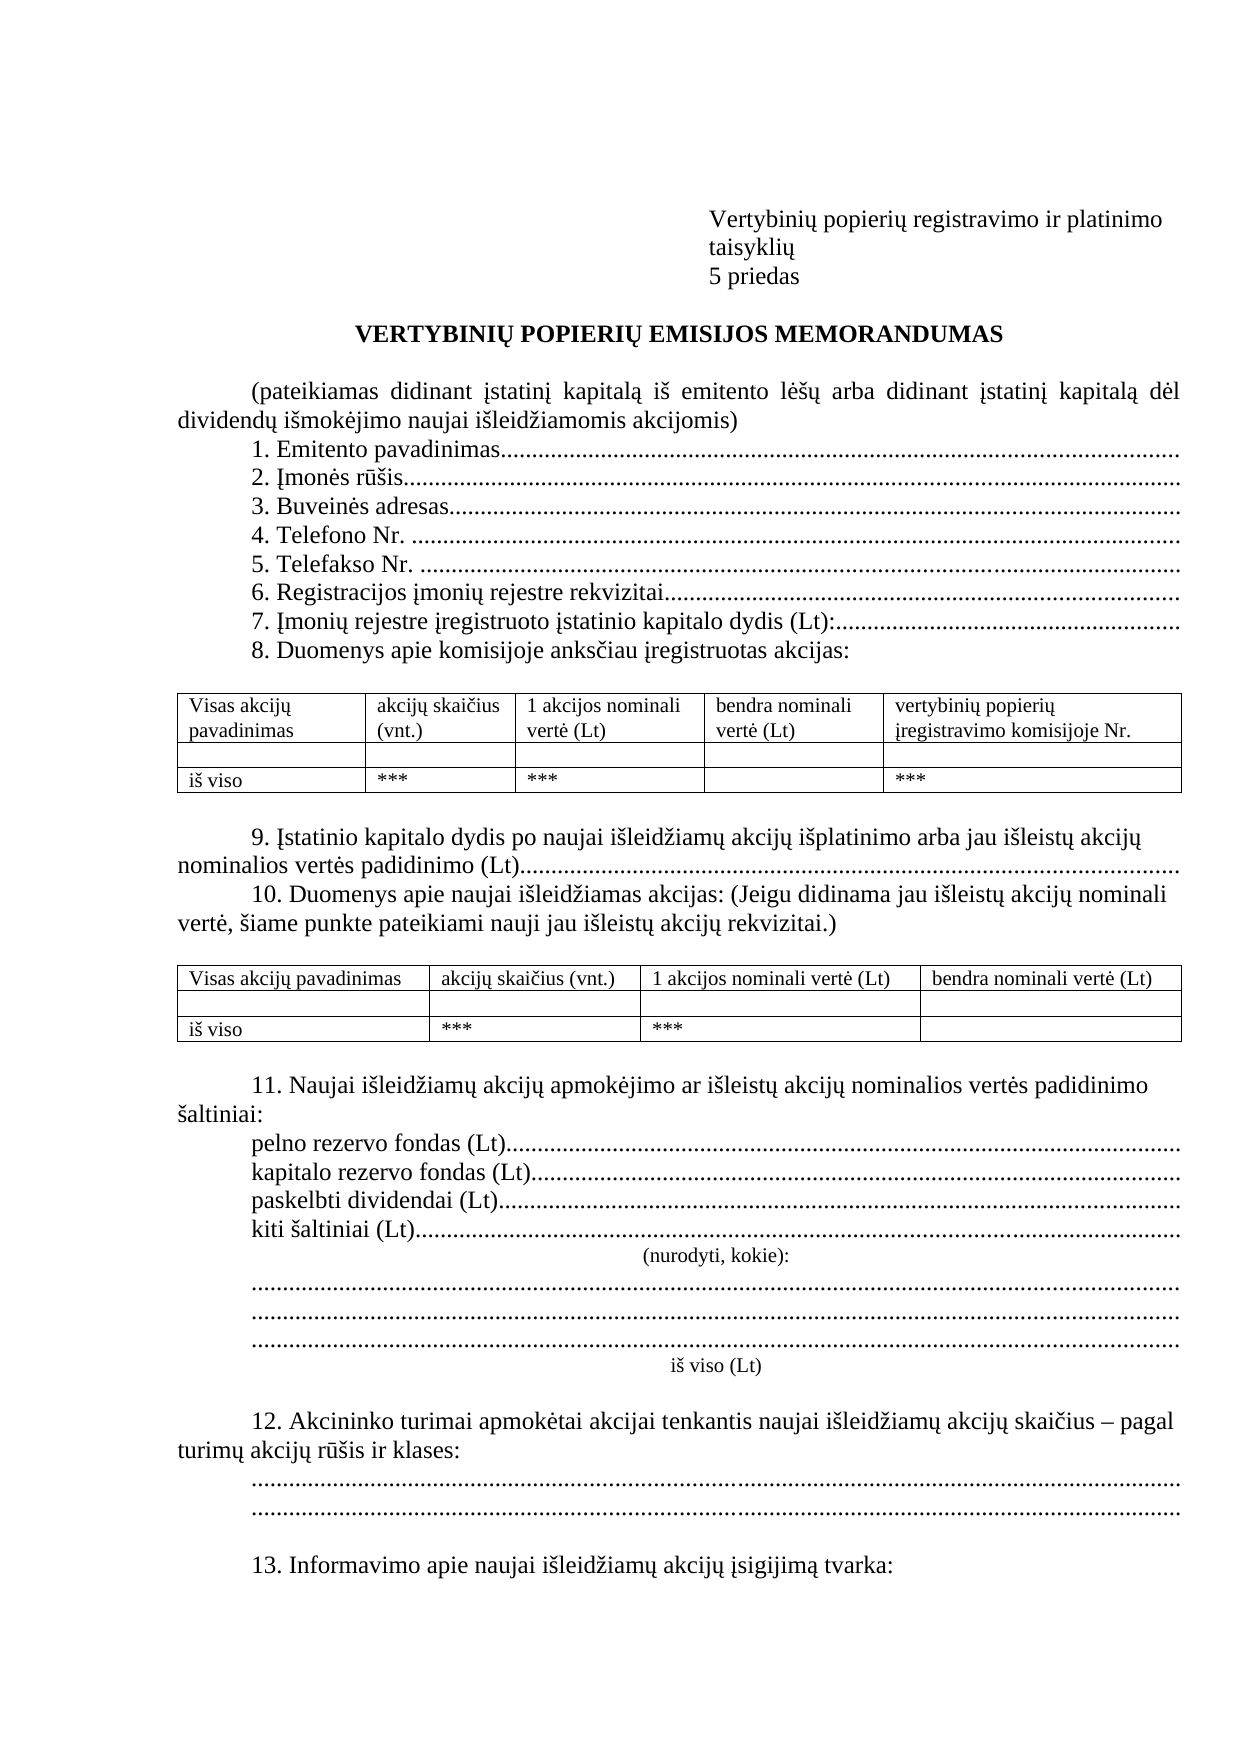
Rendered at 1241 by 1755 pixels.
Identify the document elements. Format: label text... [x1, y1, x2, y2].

text 5. Telefakso Nr. .............................. [177, 549, 1181, 577]
text kapitalo rezervo fondas (Lt) ...... [177, 1157, 1181, 1185]
table_header akcijų skaičius (vnt.) [366, 694, 515, 742]
text 13. Informavimo apie naujai išleidžiamų akcijų įsigijimą tvarka: [177, 1550, 1181, 1578]
text 12. Akcininko turimai apmokėtai akcijai tenkantis naujai išleidžiamų akcijų skaičius – pagal turimų akcijų rūšis ir klases: [177, 1406, 1181, 1463]
text kiti šaltiniai (Lt) ........................... [177, 1214, 1181, 1243]
table_cell [921, 991, 1181, 1016]
table_cell *** [430, 1017, 640, 1041]
text paskelbti dividendai (Lt) ......... [177, 1185, 1181, 1214]
table_cell *** [516, 768, 704, 792]
table_cell [884, 743, 1181, 767]
text Vertybinių popierių registravimo ir platinimo [177, 204, 1181, 232]
table_cell [705, 768, 883, 792]
text iš viso (Lt) [177, 1353, 1181, 1377]
table_header bendra nominali vertė (Lt) [705, 694, 883, 742]
table_header akcijų skaičius (vnt.) [430, 966, 640, 990]
table_header bendra nominali vertė (Lt) [921, 966, 1181, 990]
table_header 1 akcijos nominali vertė (Lt) [641, 966, 920, 990]
text 3. Buveinės adresas ...................... [177, 491, 1181, 520]
table_cell *** [366, 768, 515, 792]
text 9. Įstatinio kapitalo dydis po naujai išleidžiamų akcijų išplatinimo arba jau išleistų akcijų nominalios vertės padidinimo (Lt) [177, 822, 1181, 879]
text ....................................................................... [177, 1463, 1181, 1492]
table_cell [178, 991, 429, 1016]
table_cell iš viso [178, 768, 365, 792]
table_cell [516, 743, 704, 767]
table_cell [430, 991, 640, 1016]
text 8. Duomenys apie komisijoje anksčiau įregistruotas akcijas: [177, 635, 1181, 664]
table_header Visas akcijų pavadinimas [178, 966, 429, 990]
text 4. Telefono Nr. [177, 520, 1181, 549]
table_cell [921, 1017, 1181, 1041]
text pelno rezervo fondas (Lt) ....... [177, 1128, 1181, 1157]
text 5 priedas [177, 261, 1181, 290]
table_cell [178, 743, 365, 767]
table_header vertybinių popierių įregistravimo komisijoje Nr. [884, 694, 1181, 742]
table_cell [641, 991, 920, 1016]
text 7. Įmonių rejestre įregistruoto įstatinio kapitalo dydis (Lt): [177, 606, 1181, 635]
text 1. Emitento pavadinimas [177, 434, 1181, 462]
table_cell [705, 743, 883, 767]
text 11. Naujai išleidžiamų akcijų apmokėjimo ar išleistų akcijų nominalios vertės padidinimo šaltiniai: [177, 1070, 1181, 1128]
table_header 1 akcijos nominali vertė (Lt) [516, 694, 704, 742]
table_cell iš viso [178, 1017, 429, 1041]
text 2. Įmonės rūšis .............................. [177, 462, 1181, 491]
text VERTYBINIŲ POPIERIŲ EMISIJOS MEMORANDUMAS [177, 319, 1181, 347]
table_cell *** [641, 1017, 920, 1041]
text 6. Registracijos įmonių rejestre rekvizitai [177, 577, 1181, 606]
text (nurodyti, kokie): [177, 1243, 1181, 1267]
table_cell [366, 743, 515, 767]
table_header Visas akcijų pavadinimas [178, 694, 365, 742]
text (pateikiamas didinant įstatinį kapitalą iš emitento lėšų arba didinant įstatinį kapitalą dėl dividendų išmokėjimo naujai išleidžiamomis akcijomis) [177, 376, 1181, 434]
table_cell *** [884, 768, 1181, 792]
text ....................................................................... [177, 1492, 1181, 1521]
text 10. Duomenys apie naujai išleidžiamas akcijas: (Jeigu didinama jau išleistų akcijų nominali vertė, šiame punkte pateikiami nauji jau išleistų akcijų rekvizitai.) [177, 879, 1181, 937]
text taisyklių [177, 232, 1181, 261]
